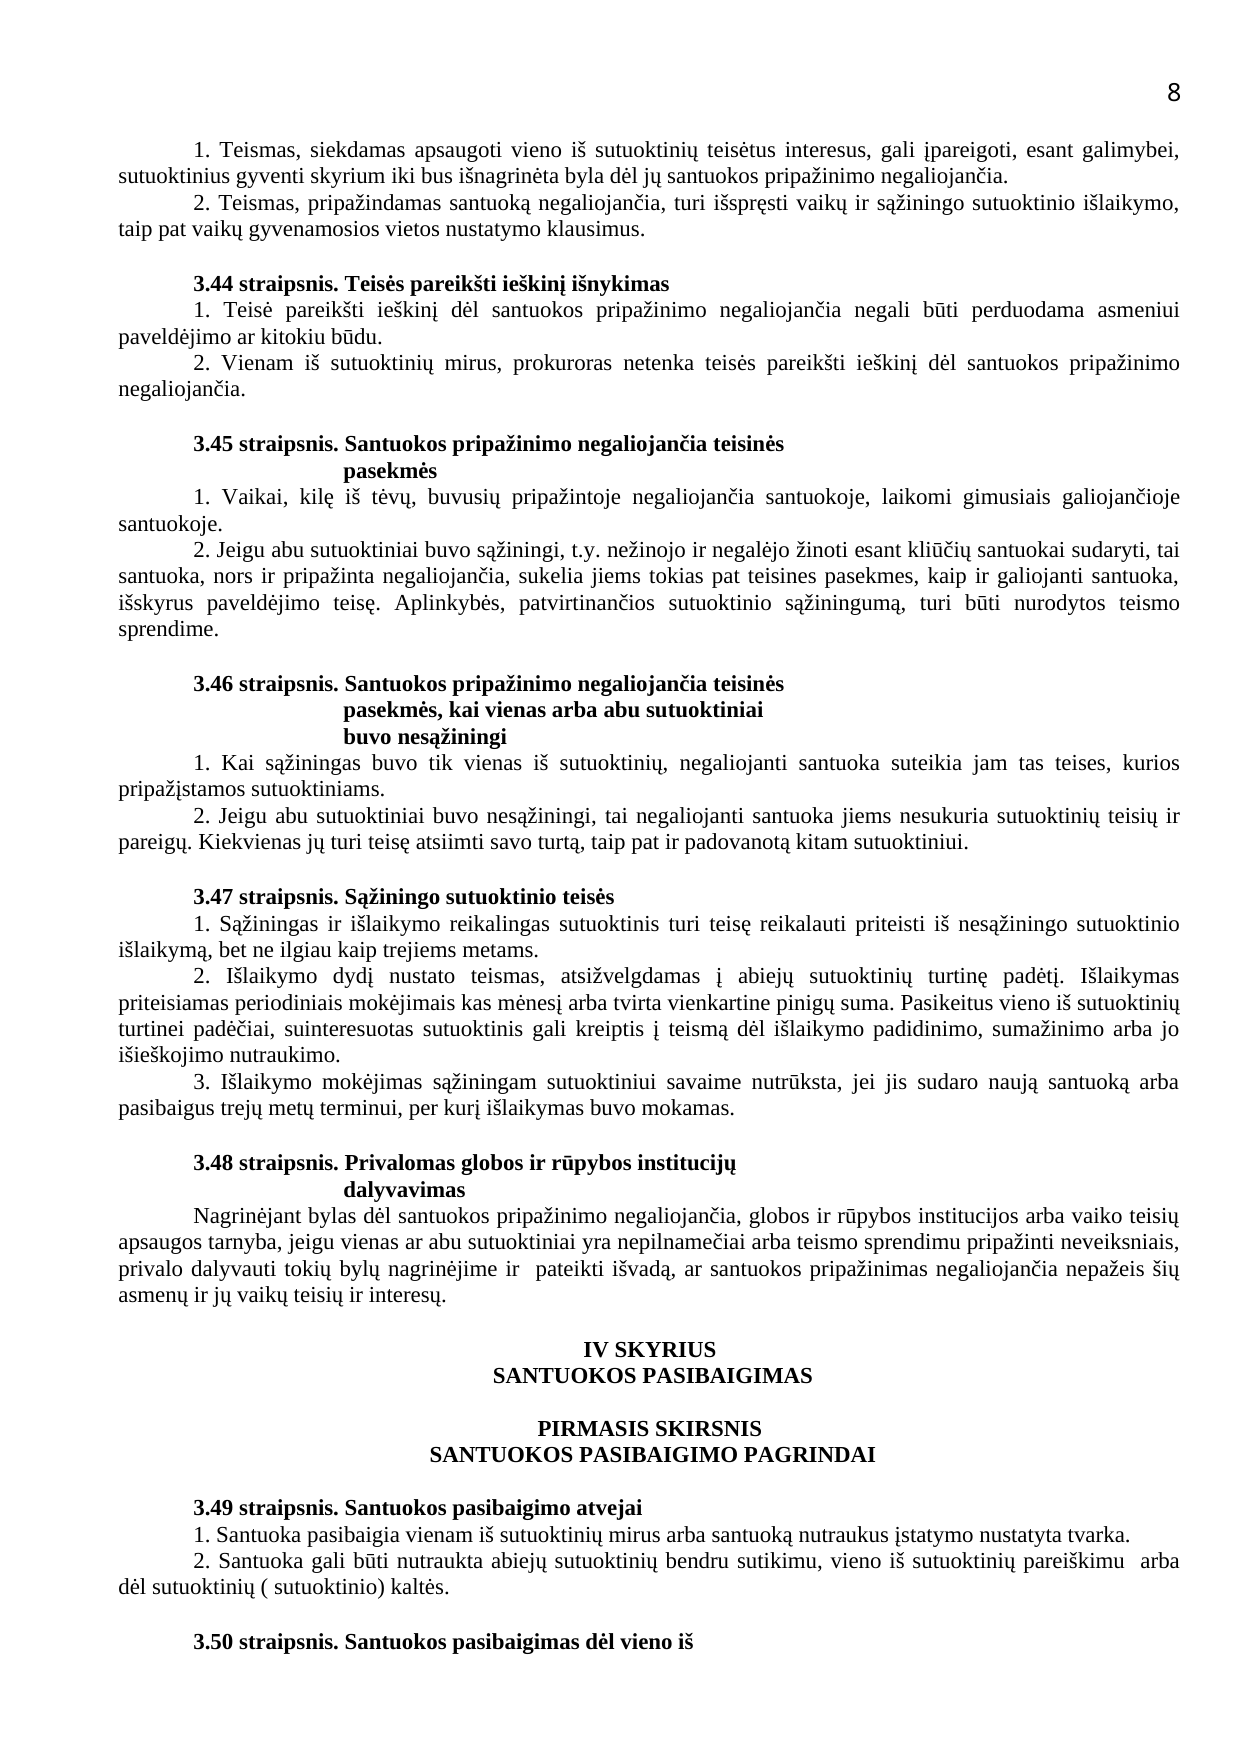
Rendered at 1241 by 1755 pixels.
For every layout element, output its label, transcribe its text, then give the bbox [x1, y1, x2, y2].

text 3.48 straipsnis. Privalomas globos ir rūpybos institucijų [118, 1149, 1181, 1176]
text 1. Teismas, siekdamas apsaugoti vieno iš sutuoktinių teisėtus interesus, gali įpareigoti, esant galimybei, sutuoktinius gyventi skyrium iki bus išnagrinėta byla dėl jų santuokos pripažinimo negaliojančia. [118, 136, 1181, 188]
text pasekmės, kai vienas arba abu sutuoktiniai [268, 696, 1181, 723]
text 3.50 straipsnis. Santuokos pasibaigimas dėl vieno iš [118, 1628, 1181, 1655]
text 1. Vaikai, kilę iš tėvų, buvusių pripažintoje negaliojančia santuokoje, laikomi gimusiais galiojančioje santuokoje. [118, 483, 1181, 536]
text 2. Teismas, pripažindamas santuoką negaliojančia, turi išspręsti vaikų ir sąžiningo sutuoktinio išlaikymo, taip pat vaikų gyvenamosios vietos nustatymo klausimus. [118, 188, 1181, 241]
text 1. Kai sąžiningas buvo tik vienas iš sutuoktinių, negaliojanti santuoka suteikia jam tas teises, kurios pripažįstamos sutuoktiniams. [118, 749, 1181, 802]
text dalyvavimas [268, 1176, 1181, 1202]
text 3. Išlaikymo mokėjimas sąžiningam sutuoktiniui savaime nutrūksta, jei jis sudaro naują santuoką arba pasibaigus trejų metų terminui, per kurį išlaikymas buvo mokamas. [118, 1068, 1181, 1121]
text 3.47 straipsnis. Sąžiningo sutuoktinio teisės [118, 883, 1181, 910]
text 3.45 straipsnis. Santuokos pripažinimo negaliojančia teisinės [118, 431, 1181, 457]
text 3.49 straipsnis. Santuokos pasibaigimo atvejai [118, 1494, 1181, 1521]
text 1. Teisė pareikšti ieškinį dėl santuokos pripažinimo negaliojančia negali būti perduodama asmeniui paveldėjimo ar kitokiu būdu. [118, 296, 1181, 349]
text 3.44 straipsnis. Teisės pareikšti ieškinį išnykimas [118, 270, 1181, 296]
text 2. Vienam iš sutuoktinių mirus, prokuroras netenka teisės pareikšti ieškinį dėl santuokos pripažinimo negaliojančia. [118, 349, 1181, 402]
text 3.46 straipsnis. Santuokos pripažinimo negaliojančia teisinės [118, 670, 1181, 696]
text Santuokos pasibaigimo pagrindai [118, 1442, 1181, 1468]
text IV skyrius [118, 1336, 1181, 1362]
text 1. Sąžiningas ir išlaikymo reikalingas sutuoktinis turi teisę reikalauti priteisti iš nesąžiningo sutuoktinio išlaikymą, bet ne ilgiau kaip trejiems metams. [118, 910, 1181, 962]
text 2. Išlaikymo dydį nustato teismas, atsižvelgdamas į abiejų sutuoktinių turtinę padėtį. Išlaikymas priteisiamas periodiniais mokėjimais kas mėnesį arba tvirta vienkartine pinigų suma. Pasikeitus vieno iš sutuoktinių turtinei padėčiai, suinteresuotas sutuoktinis gali kreiptis į teismą dėl išlaikymo padidinimo, sumažinimo arba jo išieškojimo nutraukimo. [118, 962, 1181, 1068]
text Nagrinėjant bylas dėl santuokos pripažinimo negaliojančia, globos ir rūpybos institucijos arba vaiko teisių apsaugos tarnyba, jeigu vienas ar abu sutuoktiniai yra nepilnamečiai arba teismo sprendimu pripažinti neveiksniais, privalo dalyvauti tokių bylų nagrinėjime ir pateikti išvadą, ar santuokos pripažinimas negaliojančia nepažeis šių asmenų ir jų vaikų teisių ir interesų. [118, 1202, 1181, 1307]
text 1. Santuoka pasibaigia vienam iš sutuoktinių mirus arba santuoką nutraukus įstatymo nustatyta tvarka. [118, 1521, 1181, 1547]
text 2. Jeigu abu sutuoktiniai buvo nesąžiningi, tai negaliojanti santuoka jiems nesukuria sutuoktinių teisių ir pareigų. Kiekvienas jų turi teisę atsiimti savo turtą, taip pat ir padovanotą kitam sutuoktiniui. [118, 802, 1181, 854]
text pasekmės [268, 457, 1181, 483]
text buvo nesąžiningi [268, 723, 1181, 749]
text SANTUOKOS PASIBAIGIMAS [118, 1362, 1181, 1389]
text Pirmasis skirsnis [118, 1415, 1181, 1442]
text 2. Jeigu abu sutuoktiniai buvo sąžiningi, t.y. nežinojo ir negalėjo žinoti esant kliūčių santuokai sudaryti, tai santuoka, nors ir pripažinta negaliojančia, sukelia jiems tokias pat teisines pasekmes, kaip ir galiojanti santuoka, išskyrus paveldėjimo teisę. Aplinkybės, patvirtinančios sutuoktinio sąžiningumą, turi būti nurodytos teismo sprendime. [118, 536, 1181, 641]
text 2. Santuoka gali būti nutraukta abiejų sutuoktinių bendru sutikimu, vieno iš sutuoktinių pareiškimu arba dėl sutuoktinių ( sutuoktinio) kaltės. [118, 1547, 1181, 1600]
